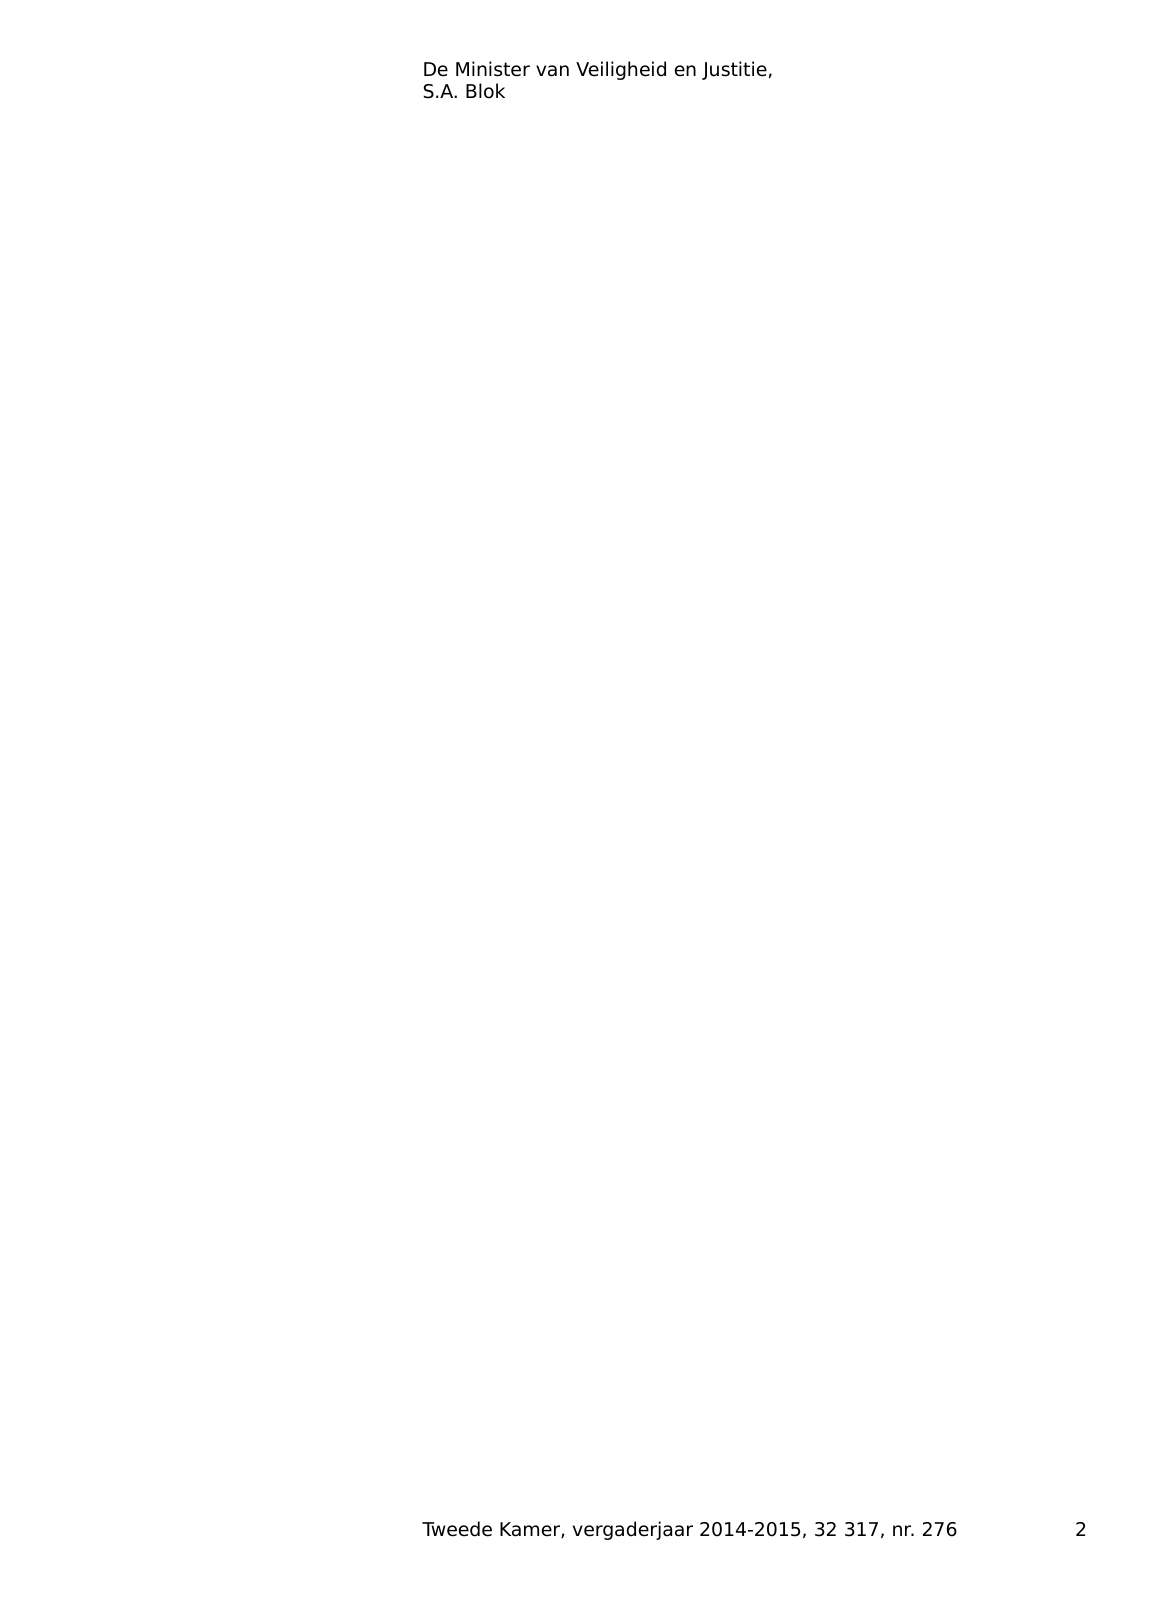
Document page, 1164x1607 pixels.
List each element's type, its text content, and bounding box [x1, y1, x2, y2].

text De Minister van Veiligheid en Justitie, S.A. Blok [422, 59, 1087, 103]
